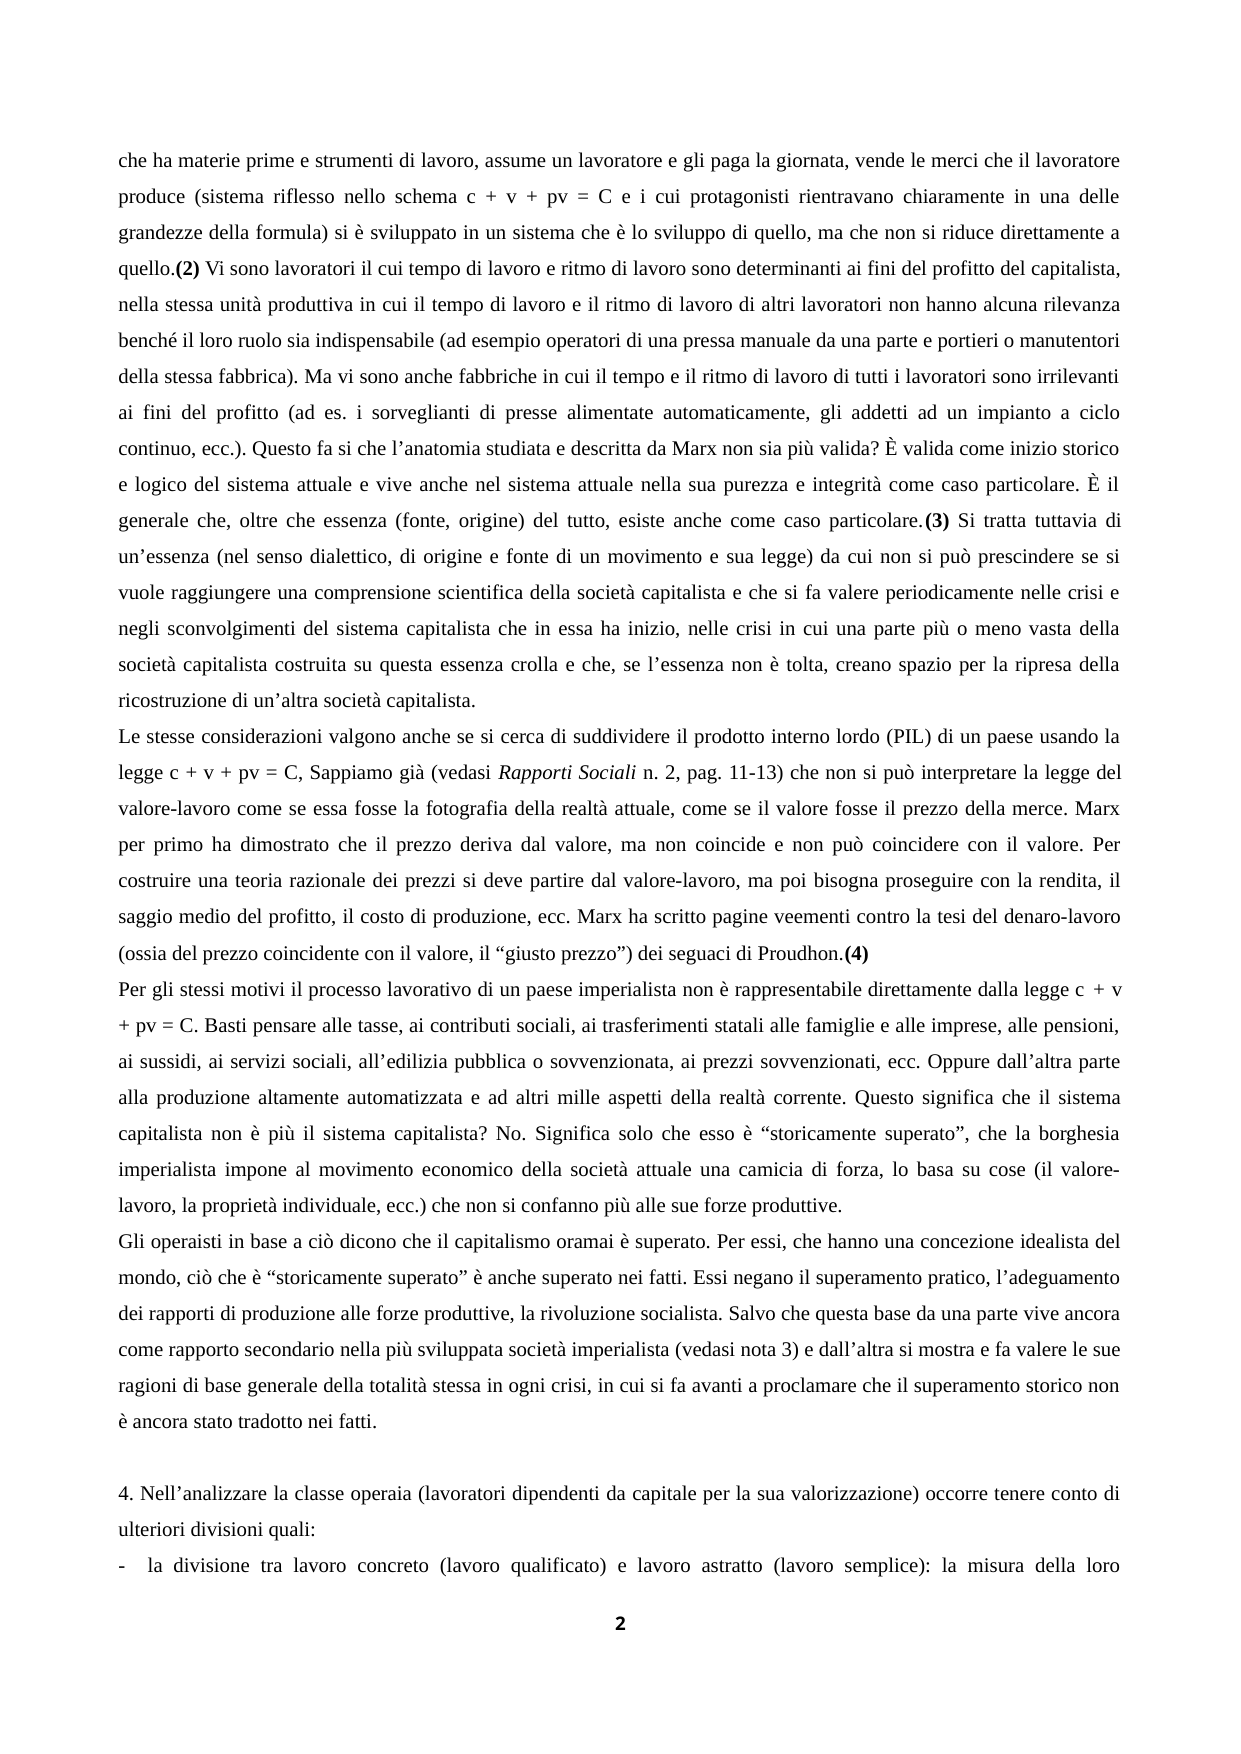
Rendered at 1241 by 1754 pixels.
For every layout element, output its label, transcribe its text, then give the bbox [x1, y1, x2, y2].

text che ha materie prime e strumenti di lavoro, assume un lavoratore e gli paga la giornata, vende le merci che il lavoratore produce (sistema riflesso nello schema c + v + pv = C e i cui protagonisti rientravano chiaramente in una delle grandezze della formula) si è sviluppato in un sistema che è lo sviluppo di quello, ma che non si riduce direttamente a quello.(2) Vi sono lavoratori il cui tempo di lavoro e ritmo di lavoro sono determinanti ai fini del profitto del capitalista, nella stessa unità produttiva in cui il tempo di lavoro e il ritmo di lavoro di altri lavoratori non hanno alcuna rilevanza benché il loro ruolo sia indispensabile (ad esempio operatori di una pressa manuale da una parte e portieri o manutentori della stessa fabbrica). Ma vi sono anche fabbriche in cui il tempo e il ritmo di lavoro di tutti i lavoratori sono irrilevanti ai fini del profitto (ad es. i sorveglianti di presse alimentate automaticamente, gli addetti ad un impianto a ciclo continuo, ecc.). Questo fa si che l’anatomia studiata e descritta da Marx non sia più valida? È valida come inizio storico e logico del sistema attuale e vive anche nel sistema attuale nella sua purezza e integrità come caso particolare. È il generale che, oltre che essenza (fonte, origine) del tutto, esiste anche come caso particolare.(3) Si tratta tuttavia di un’essenza (nel senso dialettico, di origine e fonte di un movimento e sua legge) da cui non si può prescindere se si vuole raggiungere una comprensione scientifica della società capitalista e che si fa valere periodicamente nelle crisi e negli sconvolgimenti del sistema capitalista che in essa ha inizio, nelle crisi in cui una parte più o meno vasta della società capitalista costruita su questa essenza crolla e che, se l’essenza non è tolta, creano spazio per la ripresa della ricostruzione di un’altra società capitalista. [118, 148, 1122, 712]
text Per gli stessi motivi il processo lavorativo di un paese imperialista non è rappresentabile direttamente dalla legge c + v + pv = C. Basti pensare alle tasse, ai contributi sociali, ai trasferimenti statali alle famiglie e alle imprese, alle pensioni, ai sussidi, ai servizi sociali, all’edilizia pubblica o sovvenzionata, ai prezzi sovvenzionati, ecc. Oppure dall’altra parte alla produzione altamente automatizzata e ad altri mille aspetti della realtà corrente. Questo significa che il sistema capitalista non è più il sistema capitalista? No. Significa solo che esso è “storicamente superato”, che la borghesia imperialista impone al movimento economico della società attuale una camicia di forza, lo basa su cose (il valore-lavoro, la proprietà individuale, ecc.) che non si confanno più alle sue forze produttive. [118, 977, 1122, 1217]
text Gli operaisti in base a ciò dicono che il capitalismo oramai è superato. Per essi, che hanno una concezione idealista del mondo, ciò che è “storicamente superato” è anche superato nei fatti. Essi negano il superamento pratico, l’adeguamento dei rapporti di produzione alle forze produttive, la rivoluzione socialista. Salvo che questa base da una parte vive ancora come rapporto secondario nella più sviluppata società imperialista (vedasi nota 3) e dall’altra si mostra e fa valere le sue ragioni di base generale della totalità stessa in ogni crisi, in cui si fa avanti a proclamare che il superamento storico non è ancora stato tradotto nei fatti. [118, 1229, 1122, 1433]
text - la divisione tra lavoro concreto (lavoro qualificato) e lavoro astratto (lavoro semplice): la misura della loro [118, 1553, 1122, 1577]
text Le stesse considerazioni valgono anche se si cerca di suddividere il prodotto interno lordo (PIL) di un paese usando la legge c + v + pv = C, Sappiamo già (vedasi Rapporti Sociali n. 2, pag. 11-13) che non si può interpretare la legge del valore-lavoro come se essa fosse la fotografia della realtà attuale, come se il valore fosse il prezzo della merce. Marx per primo ha dimostrato che il prezzo deriva dal valore, ma non coincide e non può coincidere con il valore. Per costruire una teoria razionale dei prezzi si deve partire dal valore-lavoro, ma poi bisogna proseguire con la rendita, il saggio medio del profitto, il costo di produzione, ecc. Marx ha scritto pagine veementi contro la tesi del denaro-lavoro (ossia del prezzo coincidente con il valore, il “giusto prezzo”) dei seguaci di Proudhon.(4) [118, 724, 1122, 964]
text 4. Nell’analizzare la classe operaia (lavoratori dipendenti da capitale per la sua valorizzazione) occorre tenere conto di ulteriori divisioni quali: [118, 1481, 1122, 1541]
